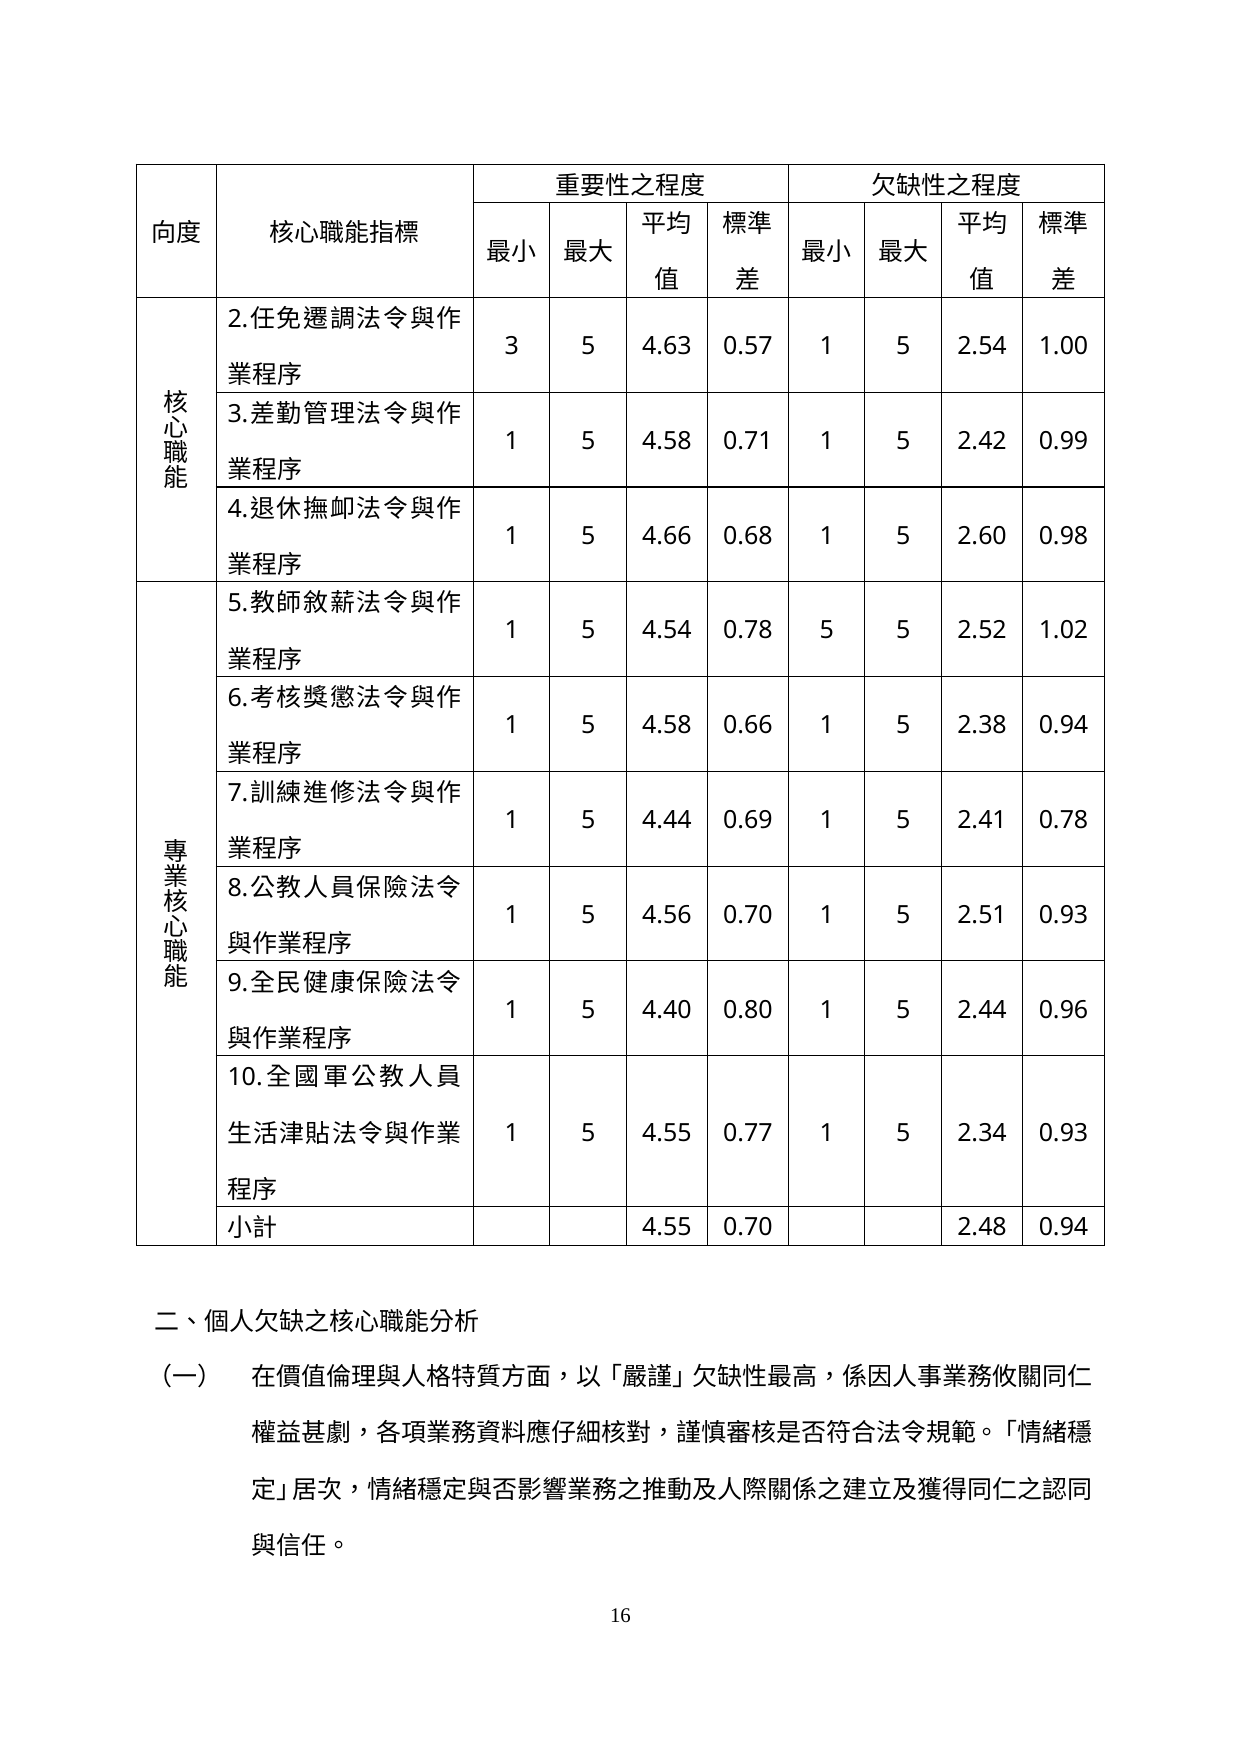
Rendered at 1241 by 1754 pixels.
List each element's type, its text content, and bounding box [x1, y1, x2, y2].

table_cell 1 [474, 961, 549, 1055]
table_cell 1.00 [1023, 298, 1104, 392]
table_cell 平均值 [942, 203, 1022, 297]
table_cell 標準差 [708, 203, 788, 297]
table_cell 1 [474, 772, 549, 866]
table_cell 1 [789, 961, 864, 1055]
table_cell 4.退休撫卹法令與作業程序 [217, 488, 473, 581]
table_cell 5 [550, 867, 626, 960]
table_cell 1.02 [1023, 582, 1104, 676]
table_cell 平均值 [627, 203, 707, 297]
table_cell 0.94 [1023, 1207, 1104, 1245]
table_cell 0.80 [708, 961, 788, 1055]
table_cell 5 [865, 867, 941, 960]
table_cell 4.55 [627, 1056, 707, 1206]
table_cell 5 [865, 1056, 941, 1206]
table_cell [550, 1207, 626, 1245]
table_cell 2.任免遷調法令與作業程序 [217, 298, 473, 392]
table_cell 3 [474, 298, 549, 392]
table_cell 5 [550, 677, 626, 771]
table_cell 5 [550, 393, 626, 486]
table_cell 最小 [789, 203, 864, 297]
table_cell 0.98 [1023, 488, 1104, 581]
table_cell 0.78 [1023, 772, 1104, 866]
table_header 重要性之程度 [474, 165, 788, 202]
table_cell 4.58 [627, 393, 707, 486]
table_cell 5 [865, 488, 941, 581]
table_cell 10.全國軍公教人員生活津貼法令與作業程序 [217, 1056, 473, 1206]
table_cell 0.66 [708, 677, 788, 771]
table_cell 1 [789, 867, 864, 960]
table_cell 4.55 [627, 1207, 707, 1245]
table_cell 5 [550, 961, 626, 1055]
table_cell 2.54 [942, 298, 1022, 392]
table_cell 0.93 [1023, 867, 1104, 960]
table_cell 最大 [865, 203, 941, 297]
table_cell 3.差勤管理法令與作業程序 [217, 393, 473, 486]
table_cell [474, 1207, 549, 1245]
table_cell 5 [550, 298, 626, 392]
table_cell 最大 [550, 203, 626, 297]
table_cell 0.70 [708, 867, 788, 960]
table_cell 4.63 [627, 298, 707, 392]
table_cell 5 [865, 677, 941, 771]
table_cell 1 [789, 1056, 864, 1206]
table_cell 最小 [474, 203, 549, 297]
table_cell 2.51 [942, 867, 1022, 960]
table_cell 2.41 [942, 772, 1022, 866]
table_header 核心職能指標 [217, 165, 473, 297]
table_cell 7.訓練進修法令與作業程序 [217, 772, 473, 866]
table_cell 5 [865, 961, 941, 1055]
table_cell 8.公教人員保險法令與作業程序 [217, 867, 473, 960]
table_cell [865, 1207, 941, 1245]
text 二、個人欠缺之核心職能分析 [148, 1300, 1092, 1338]
table_cell 標準差 [1023, 203, 1104, 297]
table_cell 5 [550, 1056, 626, 1206]
table_cell 0.77 [708, 1056, 788, 1206]
table_cell 4.40 [627, 961, 707, 1055]
table_cell 1 [789, 298, 864, 392]
table_cell 1 [474, 393, 549, 486]
table_cell 5 [550, 582, 626, 676]
table_cell 9.全民健康保險法令與作業程序 [217, 961, 473, 1055]
table_cell 5 [550, 488, 626, 581]
table_cell 4.58 [627, 677, 707, 771]
table_cell 1 [474, 582, 549, 676]
table_cell 2.42 [942, 393, 1022, 486]
table_cell 2.34 [942, 1056, 1022, 1206]
table_cell 5 [865, 772, 941, 866]
table_cell 2.60 [942, 488, 1022, 581]
table_header 欠缺性之程度 [789, 165, 1104, 202]
table_cell 0.69 [708, 772, 788, 866]
table_cell 2.38 [942, 677, 1022, 771]
table_cell 6.考核獎懲法令與作業程序 [217, 677, 473, 771]
table_cell 2.52 [942, 582, 1022, 676]
table_cell 1 [474, 1056, 549, 1206]
table_cell 1 [474, 867, 549, 960]
table_cell 1 [789, 488, 864, 581]
table_cell 4.56 [627, 867, 707, 960]
table_cell 0.70 [708, 1207, 788, 1245]
table_cell 1 [474, 488, 549, 581]
table_cell 1 [474, 677, 549, 771]
table_cell 0.96 [1023, 961, 1104, 1055]
table_cell 1 [789, 393, 864, 486]
table_cell 0.99 [1023, 393, 1104, 486]
table_cell 0.71 [708, 393, 788, 486]
table_cell 核心職能 [137, 298, 216, 581]
table_cell 5 [789, 582, 864, 676]
table_cell 0.93 [1023, 1056, 1104, 1206]
table_cell 4.54 [627, 582, 707, 676]
table_cell 5 [865, 393, 941, 486]
table_cell 4.44 [627, 772, 707, 866]
table_header 向度 [137, 165, 216, 297]
table_cell 5.教師敘薪法令與作業程序 [217, 582, 473, 676]
table_cell 1 [789, 772, 864, 866]
table_cell [789, 1207, 864, 1245]
table_cell 小計 [217, 1207, 473, 1245]
table_cell 4.66 [627, 488, 707, 581]
text （一） 在價值倫理與人格特質方面，以「嚴謹」欠缺性最高，係因人事業務攸關同仁權益甚劇，各項業務資料應仔細核對，謹慎審核是否符合法令規範。「情緒穩定」居次，情緒穩定與否影響業務之推動及人際關係之建立及獲得同仁之認同與信任。 [148, 1356, 1092, 1562]
table_cell 2.48 [942, 1207, 1022, 1245]
table_cell 2.44 [942, 961, 1022, 1055]
table_cell 專業核心職能 [137, 582, 216, 1245]
table_cell 5 [865, 582, 941, 676]
table_cell 1 [789, 677, 864, 771]
table_cell 0.94 [1023, 677, 1104, 771]
table_cell 0.57 [708, 298, 788, 392]
table_cell 5 [865, 298, 941, 392]
table_cell 0.68 [708, 488, 788, 581]
table_cell 0.78 [708, 582, 788, 676]
table_cell 5 [550, 772, 626, 866]
